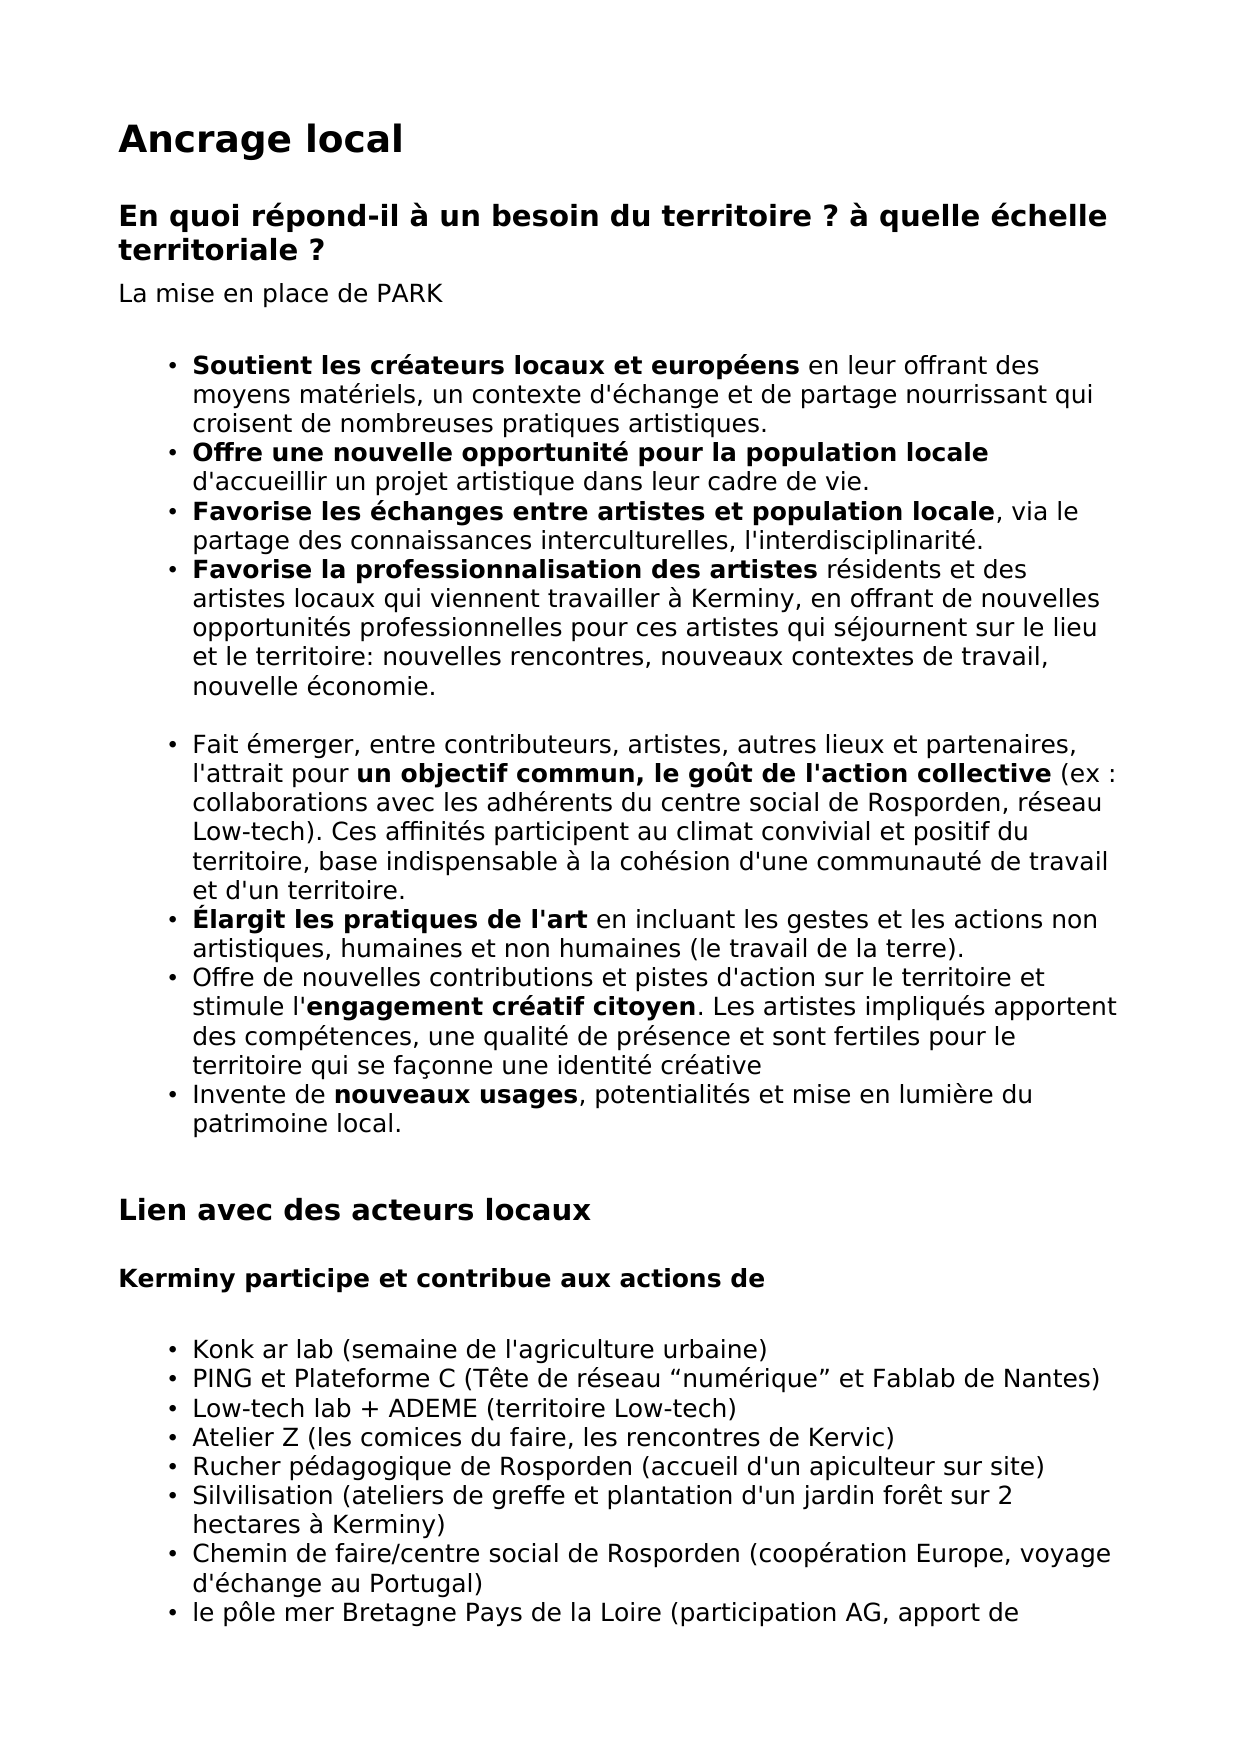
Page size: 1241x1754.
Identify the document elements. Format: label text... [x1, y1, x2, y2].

list Silvilisation (ateliers de greffe et plantation d'un jardin forêt sur 2 hectares à Kerminy) [177, 1481, 1122, 1539]
subtitle Kerminy participe et contribue aux actions de [118, 1264, 1122, 1293]
list Soutient les créateurs locaux et européens en leur offrant des moyens matériels, un contexte d'échange et de partage nourrissant qui croisent de nombreuses pratiques artistiques. [177, 351, 1122, 438]
list Rucher pédagogique de Rosporden (accueil d'un apiculteur sur site) [177, 1452, 1122, 1481]
list Low-tech lab + ADEME (territoire Low-tech) [177, 1394, 1122, 1423]
list Konk ar lab (semaine de l'agriculture urbaine) [177, 1335, 1122, 1364]
list Atelier Z (les comices du faire, les rencontres de Kervic) [177, 1423, 1122, 1452]
text La mise en place de PARK [118, 280, 1122, 309]
list Élargit les pratiques de l'art en incluant les gestes et les actions non artistiques, humaines et non humaines (le travail de la terre). [177, 905, 1122, 963]
list Invente de nouveaux usages, potentialités et mise en lumière du patrimoine local. [177, 1080, 1122, 1138]
list Chemin de faire/centre social de Rosporden (coopération Europe, voyage d'échange au Portugal) [177, 1539, 1122, 1598]
list Favorise les échanges entre artistes et population locale, via le partage des connaissances interculturelles, l'interdisciplinarité. [177, 497, 1122, 555]
list le pôle mer Bretagne Pays de la Loire (participation AG, apport de [177, 1598, 1122, 1627]
subtitle Ancrage local [118, 118, 1122, 162]
list PING et Plateforme C (Tête de réseau “numérique” et Fablab de Nantes) [177, 1364, 1122, 1394]
subtitle En quoi répond-il à un besoin du territoire ? à quelle échelle territoriale ? [118, 199, 1122, 267]
list Offre une nouvelle opportunité pour la population locale d'accueillir un projet artistique dans leur cadre de vie. [177, 438, 1122, 497]
list Offre de nouvelles contributions et pistes d'action sur le territoire et stimule l'engagement créatif citoyen. Les artistes impliqués apportent des compétences, une qualité de présence et sont fertiles pour le territoire qui se façonne une identité créative [177, 963, 1122, 1080]
list Fait émerger, entre contributeurs, artistes, autres lieux et partenaires, l'attrait pour un objectif commun, le goût de l'action collective (ex : collaborations avec les adhérents du centre social de Rosporden, réseau Low-tech). Ces affinités participent au climat convivial et positif du territoire, base indispensable à la cohésion d'une communauté de travail et d'un territoire. [177, 730, 1122, 905]
list Favorise la professionnalisation des artistes résidents et des artistes locaux qui viennent travailler à Kerminy, en offrant de nouvelles opportunités professionnelles pour ces artistes qui séjournent sur le lieu et le territoire: nouvelles rencontres, nouveaux contextes de travail, nouvelle économie. [177, 555, 1122, 730]
subtitle Lien avec des acteurs locaux [118, 1193, 1122, 1227]
